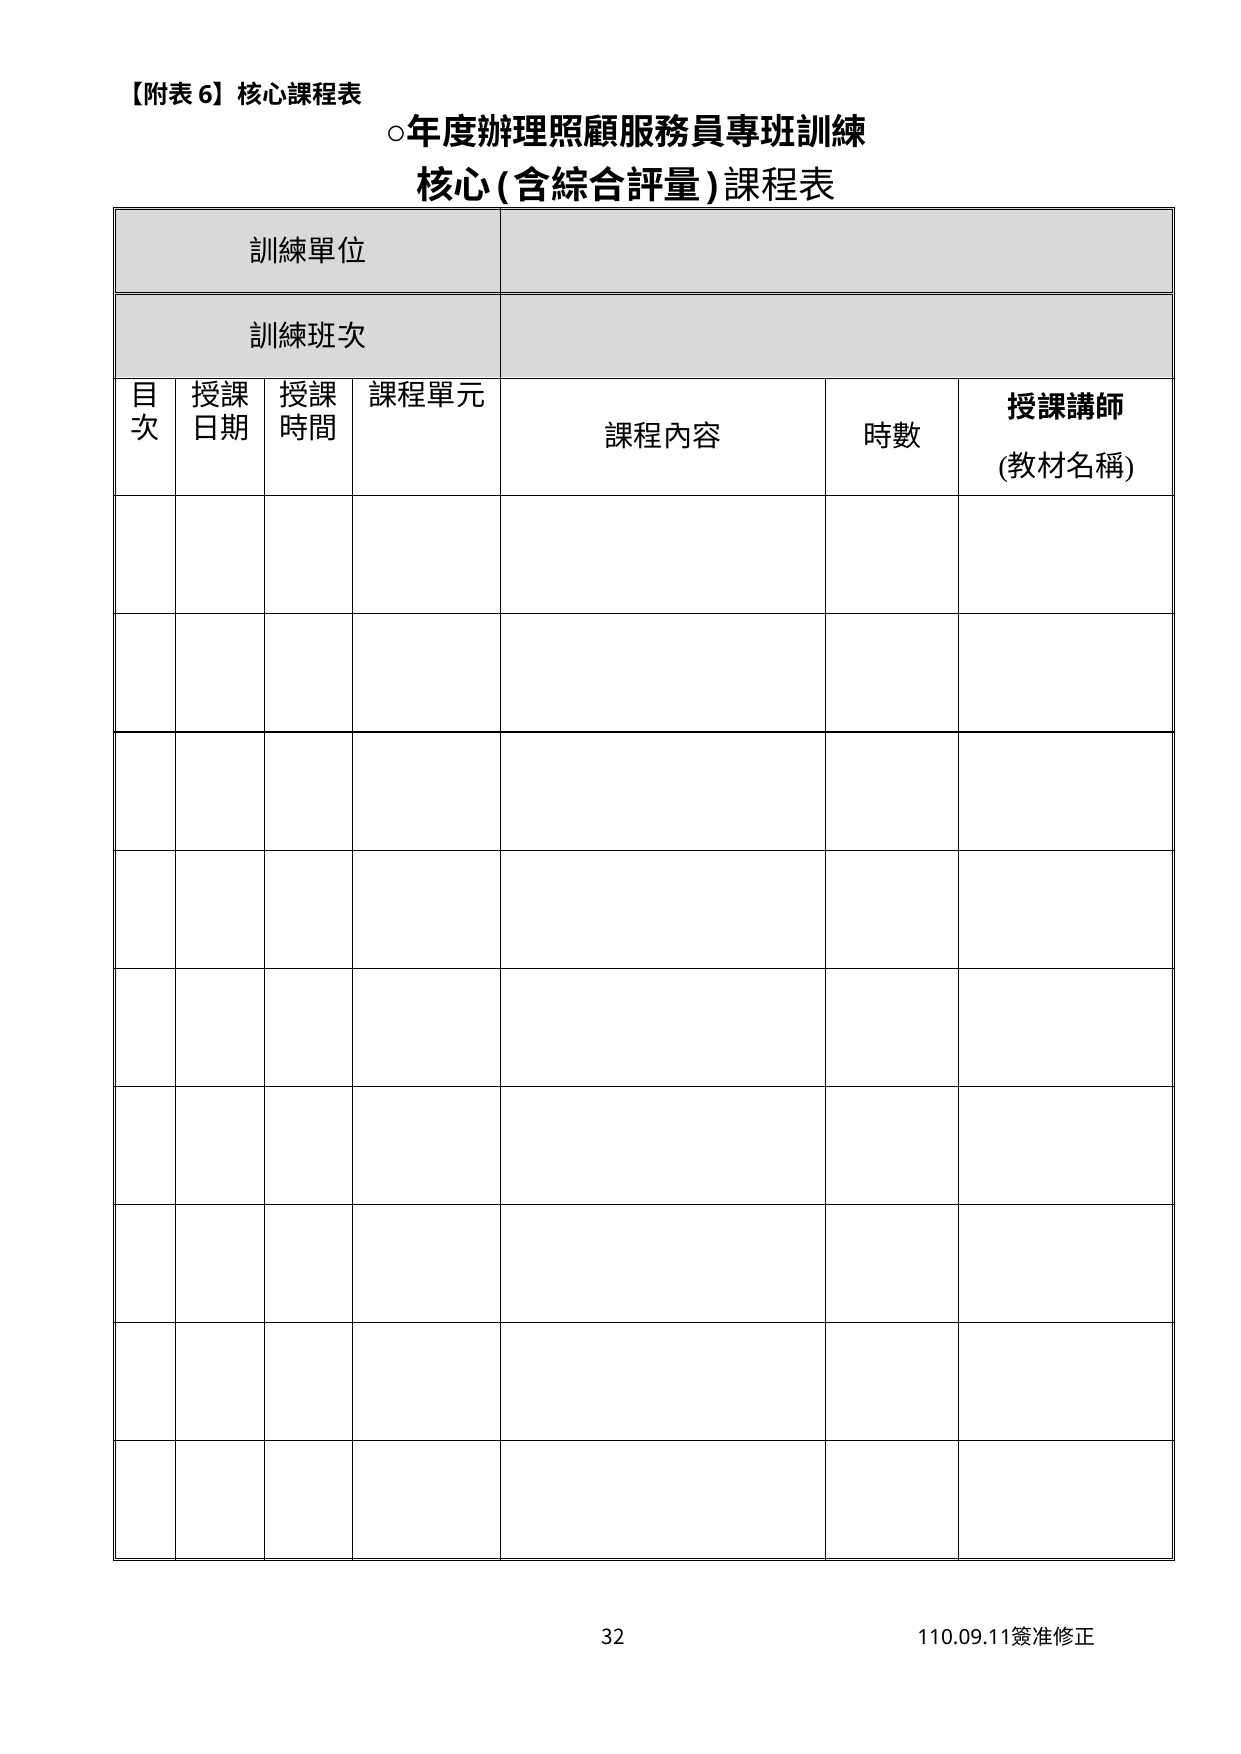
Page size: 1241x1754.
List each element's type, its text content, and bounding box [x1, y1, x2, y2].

table_cell [826, 496, 958, 613]
table_cell [353, 1323, 500, 1440]
table_cell 目次 [116, 379, 175, 495]
text 【附表6】核心課程表 [118, 75, 1134, 111]
table_cell [959, 1087, 1172, 1204]
table_cell [501, 733, 825, 849]
table_cell [826, 851, 958, 968]
table_cell [176, 1087, 264, 1204]
table_cell [265, 1441, 352, 1558]
table_cell [353, 851, 500, 968]
table_cell [176, 1205, 264, 1322]
table_cell [353, 1205, 500, 1322]
table_cell [265, 733, 352, 849]
table_cell [826, 733, 958, 849]
table_cell [353, 1441, 500, 1558]
table_cell [265, 614, 352, 731]
table_cell [826, 1323, 958, 1440]
text ○年度辦理照顧服務員專班訓練 [118, 111, 1134, 153]
table_cell [826, 1205, 958, 1322]
table_cell [116, 969, 175, 1086]
table_cell [959, 614, 1172, 731]
table_cell [501, 1323, 825, 1440]
table_cell [116, 733, 175, 849]
table_cell [265, 1205, 352, 1322]
table_cell [959, 851, 1172, 968]
table_cell [265, 969, 352, 1086]
table_cell [116, 851, 175, 968]
table_cell [353, 496, 500, 613]
table_cell [959, 1441, 1172, 1558]
table_cell [501, 1205, 825, 1322]
table_cell [826, 969, 958, 1086]
table_cell [501, 1087, 825, 1204]
table_cell [826, 614, 958, 731]
table_cell [116, 496, 175, 613]
table_cell [176, 496, 264, 613]
table_cell 課程單元 [353, 379, 500, 495]
table_cell [353, 733, 500, 849]
table_cell [265, 1087, 352, 1204]
table_cell [265, 1323, 352, 1440]
table_cell [959, 1323, 1172, 1440]
table_cell [353, 969, 500, 1086]
table_cell [501, 295, 1172, 377]
table_header 訓練單位 [116, 210, 500, 292]
table_cell [176, 969, 264, 1086]
table_cell [501, 1441, 825, 1558]
table_cell [501, 851, 825, 968]
table_cell [959, 1205, 1172, 1322]
table_cell 授課講師 (教材名稱) [959, 379, 1172, 495]
table_cell [176, 614, 264, 731]
table_cell [265, 851, 352, 968]
table_cell 授課日期 [176, 379, 264, 495]
table_cell [959, 969, 1172, 1086]
table_cell [959, 733, 1172, 849]
table_cell [826, 1441, 958, 1558]
table_cell 課程內容 [501, 379, 825, 495]
table_cell 授課時間 [265, 379, 352, 495]
table_cell 訓練班次 [116, 295, 500, 377]
table_header [501, 210, 1172, 292]
table_cell [959, 496, 1172, 613]
text 核心(含綜合評量)課程表 [118, 165, 1134, 207]
table_cell [501, 969, 825, 1086]
table_cell [176, 1323, 264, 1440]
table_cell [826, 1087, 958, 1204]
table_cell 時數 [826, 379, 958, 495]
table_cell [116, 614, 175, 731]
table_cell [265, 496, 352, 613]
table_cell [176, 733, 264, 849]
table_cell [176, 1441, 264, 1558]
table_cell [501, 614, 825, 731]
table_cell [116, 1205, 175, 1322]
table_cell [501, 496, 825, 613]
table_cell [176, 851, 264, 968]
table_cell [116, 1441, 175, 1558]
table_cell [353, 614, 500, 731]
table_cell [353, 1087, 500, 1204]
table_cell [116, 1323, 175, 1440]
table_cell [116, 1087, 175, 1204]
